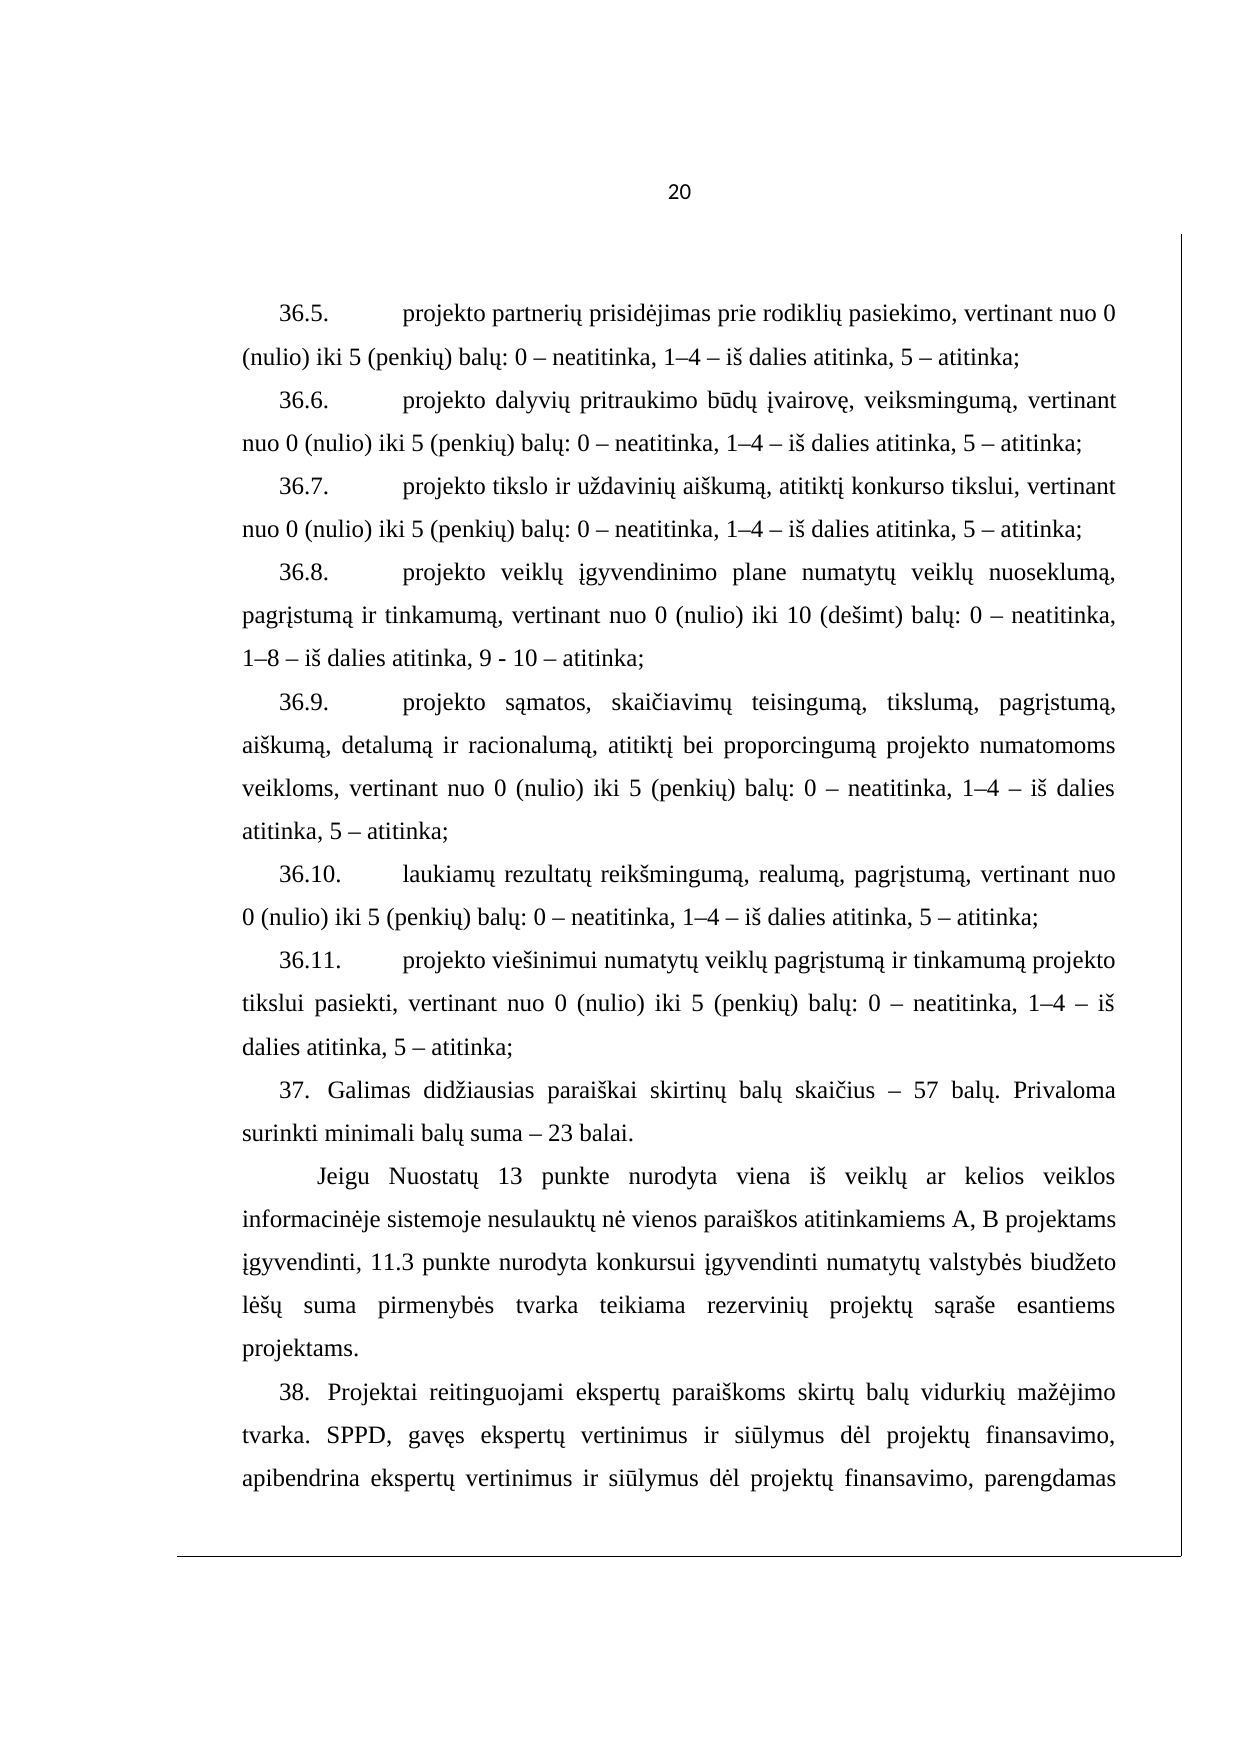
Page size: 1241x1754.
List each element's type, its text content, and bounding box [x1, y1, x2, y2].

text 36.10. laukiamų rezultatų reikšmingumą, realumą, pagrįstumą, vertinant nuo 0 (nulio) iki 5 (penkių) balų: 0 – neatitinka, 1–4 – iš dalies atitinka, 5 – atitinka; [177, 794, 1181, 881]
text 36.7. projekto tikslo ir uždavinių aiškumą, atitiktį konkurso tikslui, vertinant nuo 0 (nulio) iki 5 (penkių) balų: 0 – neatitinka, 1–4 – iš dalies atitinka, 5 – atitinka; [177, 406, 1181, 493]
text 37. Galimas didžiausias paraiškai skirtinų balų skaičius – 57 balų. Privaloma surinkti minimali balų suma – 23 balai. [177, 1010, 1181, 1096]
text 36.5. projekto partnerių prisidėjimas prie rodiklių pasiekimo, vertinant nuo 0 (nulio) iki 5 (penkių) balų: 0 – neatitinka, 1–4 – iš dalies atitinka, 5 – atitinka; [177, 234, 1181, 320]
text Jeigu Nuostatų 13 punkte nurodyta viena iš veiklų ar kelios veiklos informacinėje sistemoje nesulauktų nė vienos paraiškos atitinkamiems A, B projektams įgyvendinti, 11.3 punkte nurodyta konkursui įgyvendinti numatytų valstybės biudžeto lėšų suma pirmenybės tvarka teikiama rezervinių projektų sąraše esantiems projektams. [177, 1096, 1181, 1312]
text 36.11. projekto viešinimui numatytų veiklų pagrįstumą ir tinkamumą projekto tikslui pasiekti, vertinant nuo 0 (nulio) iki 5 (penkių) balų: 0 – neatitinka, 1–4 – iš dalies atitinka, 5 – atitinka; [177, 881, 1181, 1010]
text 38. Projektai reitinguojami ekspertų paraiškoms skirtų balų vidurkių mažėjimo tvarka. SPPD, gavęs ekspertų vertinimus ir siūlymus dėl projektų finansavimo, apibendrina ekspertų vertinimus ir siūlymus dėl projektų finansavimo, parengdamas pareiškėjų ir projektų vertinimo suvestinę, kurioje nurodoma dviejų projektus vertinusių ekspertų skirtų balų ir siūlomų skirti lėšų vidurkiai. [177, 1312, 1181, 1556]
text 36.8. projekto veiklų įgyvendinimo plane numatytų veiklų nuoseklumą, pagrįstumą ir tinkamumą, vertinant nuo 0 (nulio) iki 10 (dešimt) balų: 0 – neatitinka, 1–8 – iš dalies atitinka, 9 - 10 – atitinka; [177, 493, 1181, 622]
text 36.9. projekto sąmatos, skaičiavimų teisingumą, tikslumą, pagrįstumą, aiškumą, detalumą ir racionalumą, atitiktį bei proporcingumą projekto numatomoms veikloms, vertinant nuo 0 (nulio) iki 5 (penkių) balų: 0 – neatitinka, 1–4 – iš dalies atitinka, 5 – atitinka; [177, 622, 1181, 794]
text 36.6. projekto dalyvių pritraukimo būdų įvairovę, veiksmingumą, vertinant nuo 0 (nulio) iki 5 (penkių) balų: 0 – neatitinka, 1–4 – iš dalies atitinka, 5 – atitinka; [177, 320, 1181, 406]
